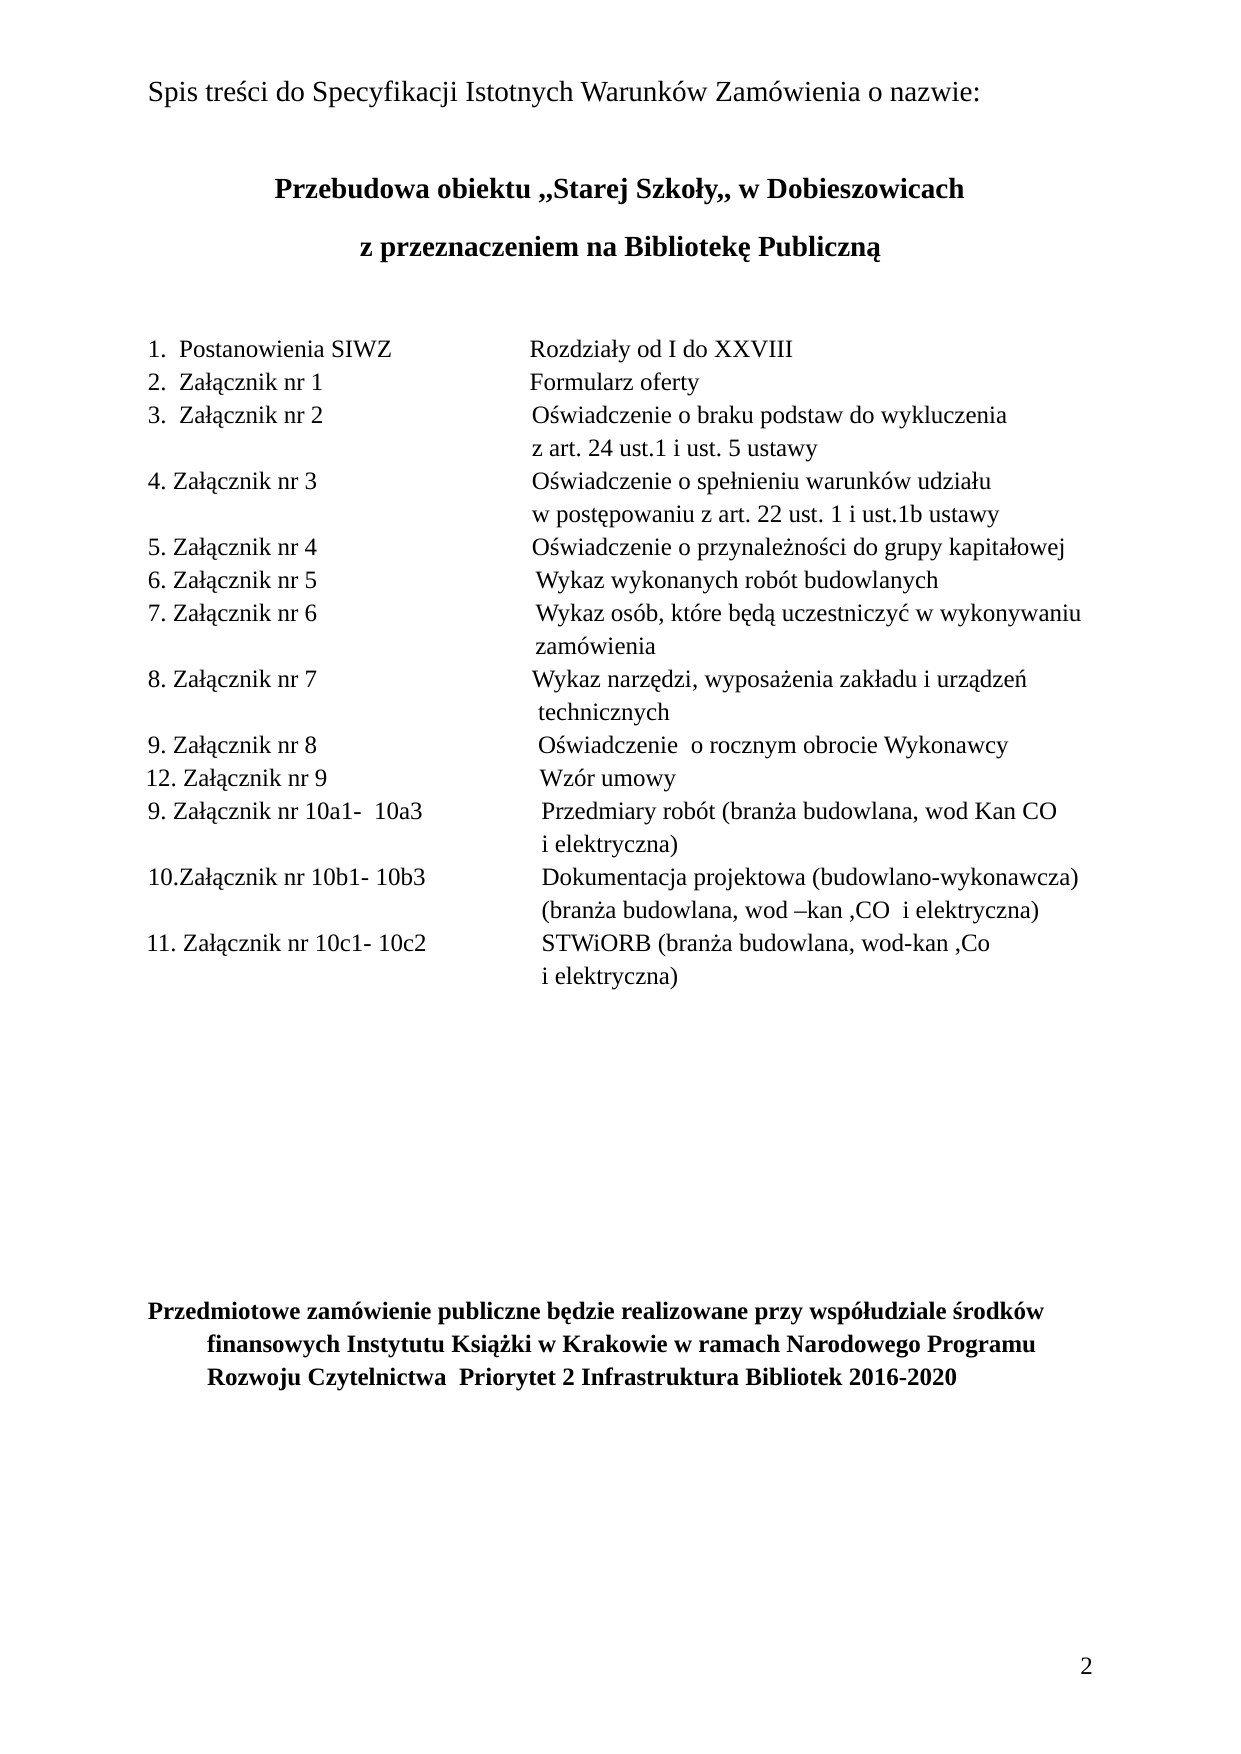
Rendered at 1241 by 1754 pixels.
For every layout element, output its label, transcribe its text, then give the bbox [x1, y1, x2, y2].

text i elektryczna) [148, 829, 1093, 858]
text zamówienia [148, 631, 1093, 660]
text 2. Załącznik nr 1 Formularz oferty [148, 367, 1093, 396]
text 9. Załącznik nr 10a1- 10a3 Przedmiary robót (branża budowlana, wod Kan CO [148, 796, 1093, 825]
text 1. Postanowienia SIWZ Rozdziały od I do XXVIII [148, 334, 1093, 363]
text 8. Załącznik nr 7 Wykaz narzędzi, wyposażenia zakładu i urządzeń technicznych [148, 664, 1093, 726]
text 9. Załącznik nr 8 Oświadczenie o rocznym obrocie Wykonawcy [148, 730, 1093, 759]
text z art. 24 ust.1 i ust. 5 ustawy [148, 433, 1093, 462]
text Przedmiotowe zamówienie publiczne będzie realizowane przy współudziale środków finansowych Instytutu Książki w Krakowie w ramach Narodowego Programu Rozwoju Czytelnictwa Priorytet 2 Infrastruktura Bibliotek 2016-2020 [148, 1296, 1093, 1391]
text 3. Załącznik nr 2 Oświadczenie o braku podstaw do wykluczenia [148, 400, 1093, 429]
text z przeznaczeniem na Bibliotekę Publiczną [148, 229, 1093, 263]
text 7. Załącznik nr 6 Wykaz osób, które będą uczestniczyć w wykonywaniu [148, 598, 1093, 627]
text 5. Załącznik nr 4 Oświadczenie o przynależności do grupy kapitałowej [148, 532, 1093, 561]
text 10.Załącznik nr 10b1- 10b3 Dokumentacja projektowa (budowlano-wykonawcza) [148, 862, 1093, 891]
text i elektryczna) [102, 961, 1093, 990]
text 12. Załącznik nr 9 Wzór umowy [133, 763, 1093, 792]
text 11. Załącznik nr 10c1- 10c2 STWiORB (branża budowlana, wod-kan ,Co [102, 928, 1093, 957]
text 6. Załącznik nr 5 Wykaz wykonanych robót budowlanych [148, 565, 1093, 594]
text 4. Załącznik nr 3 Oświadczenie o spełnieniu warunków udziału w postępowaniu z art. 22 ust. 1 i ust.1b ustawy [148, 466, 1093, 528]
text (branża budowlana, wod –kan ,CO i elektryczna) [148, 895, 1093, 924]
text Przebudowa obiektu ,,Starej Szkoły,, w Dobieszowicach [146, 171, 1093, 204]
text Spis treści do Specyfikacji Istotnych Warunków Zamówienia o nazwie: [148, 74, 1093, 107]
